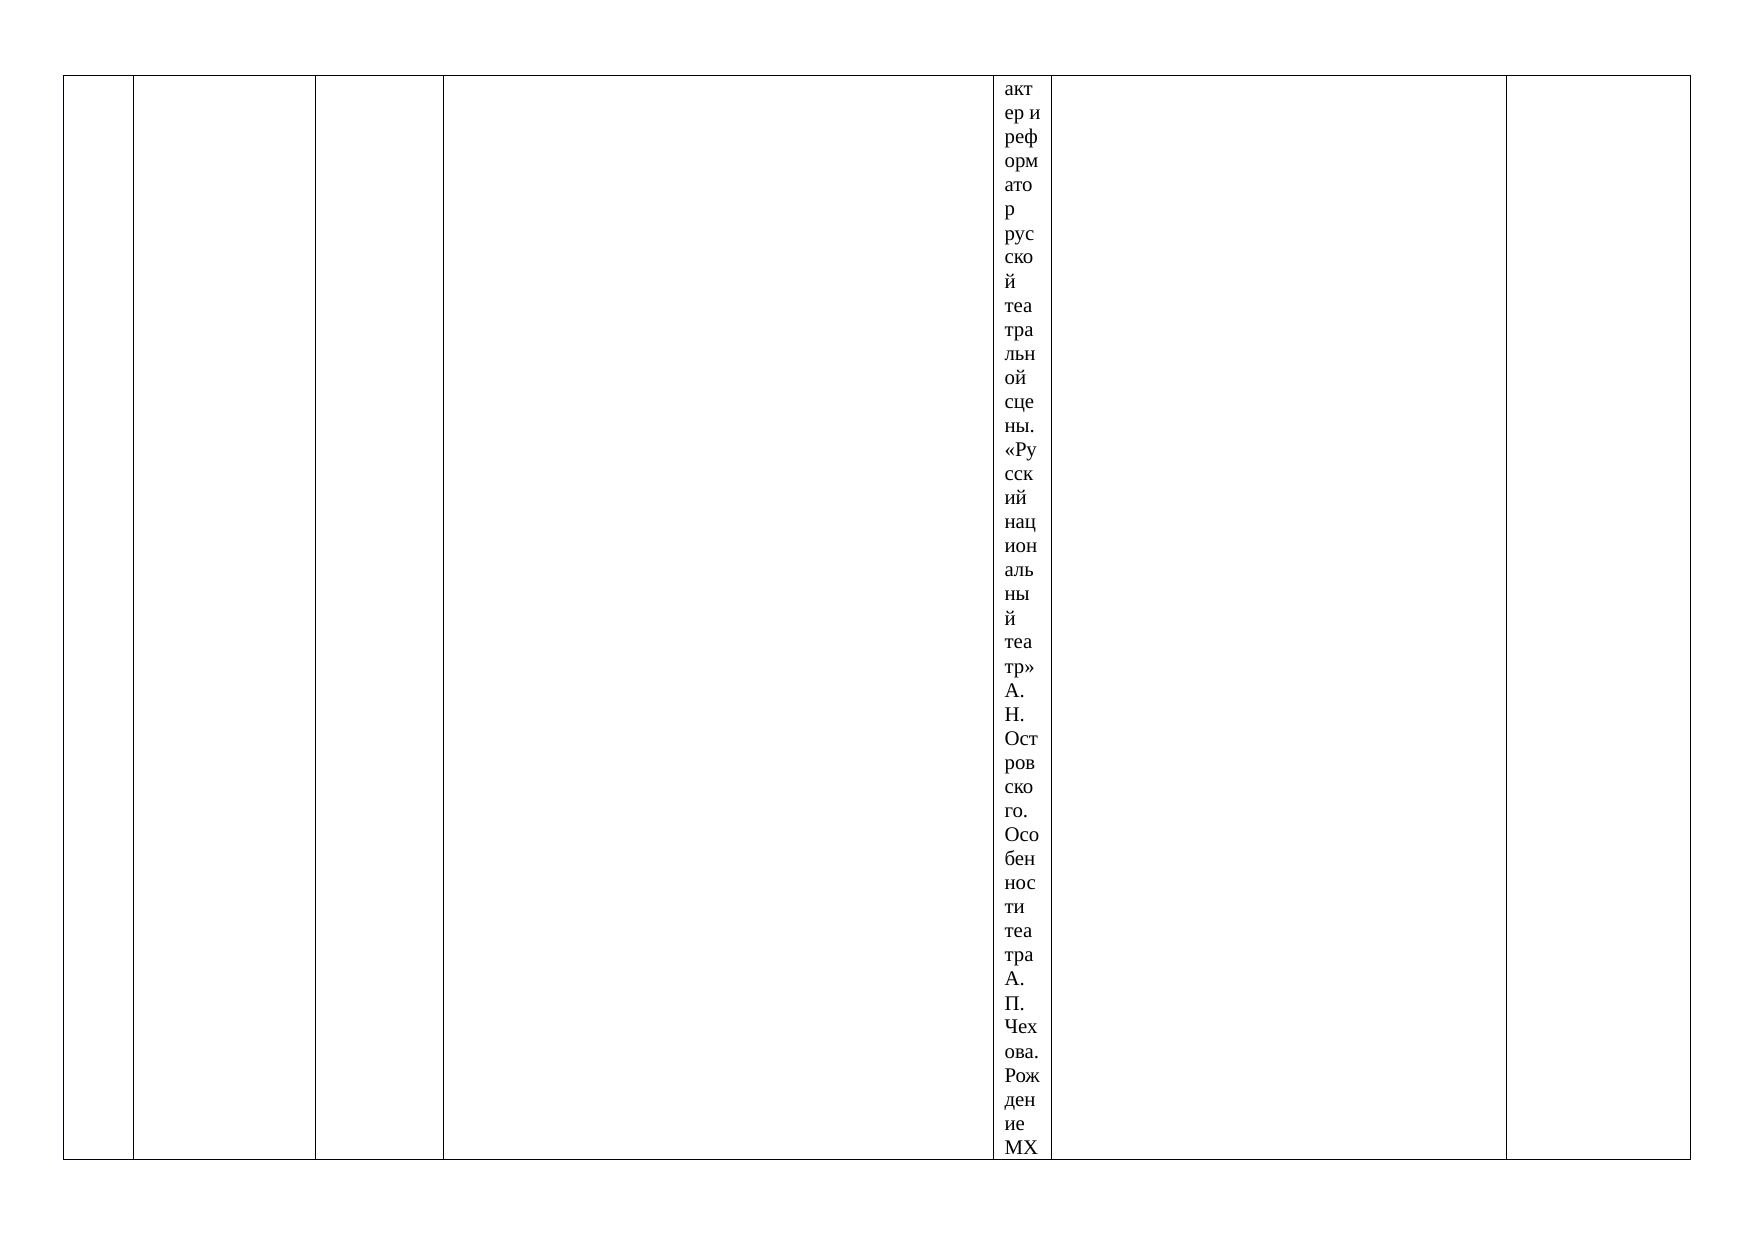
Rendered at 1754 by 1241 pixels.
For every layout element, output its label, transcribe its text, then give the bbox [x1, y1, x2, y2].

table_cell [64, 76, 133, 1159]
table_cell [1507, 76, 1690, 1159]
table_cell актер и реформатор русской театральной сцены. «Русский национальный театр» А. Н. Островского. Особенности театра А. П. Чехова. Рождение МХ [994, 76, 1051, 1159]
table_cell [134, 76, 315, 1159]
table_cell [1052, 76, 1506, 1159]
table_cell [444, 76, 993, 1159]
table_cell [316, 76, 443, 1159]
